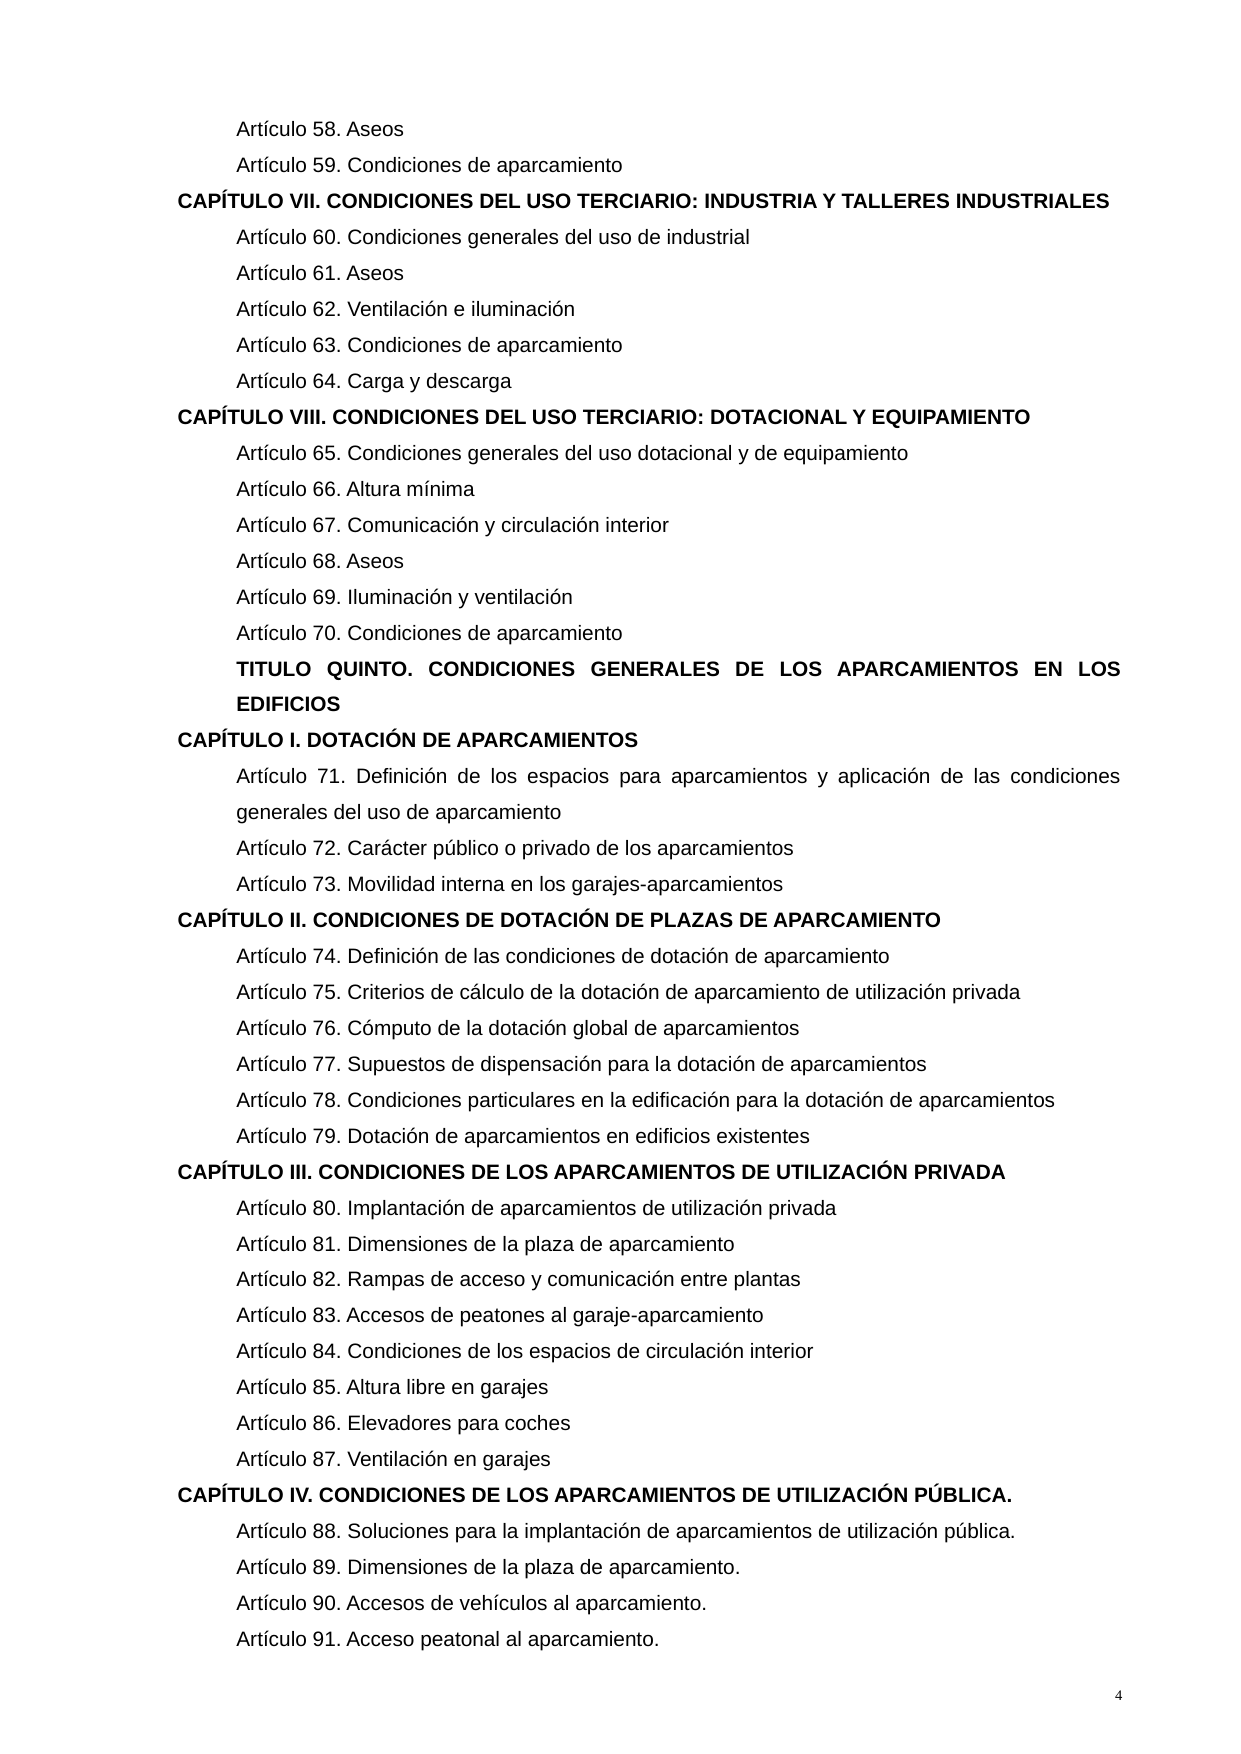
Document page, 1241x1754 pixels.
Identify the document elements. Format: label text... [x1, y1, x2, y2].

text Artículo 81. Dimensiones de la plaza de aparcamiento [236, 1231, 1122, 1255]
text Artículo 69. Iluminación y ventilación [236, 584, 1122, 608]
text Artículo 79. Dotación de aparcamientos en edificios existentes [236, 1123, 1122, 1147]
text CAPÍTULO III. CONDICIONES DE LOS APARCAMIENTOS DE UTILIZACIÓN PRIVADA [177, 1159, 1122, 1183]
text Artículo 84. Condiciones de los espacios de circulación interior [236, 1339, 1122, 1363]
text Artículo 66. Altura mínima [236, 477, 1122, 501]
text Artículo 72. Carácter público o privado de los aparcamientos [236, 836, 1122, 860]
text Artículo 73. Movilidad interna en los garajes-aparcamientos [236, 872, 1122, 896]
text Artículo 63. Condiciones de aparcamiento [236, 333, 1122, 357]
text Artículo 74. Definición de las condiciones de dotación de aparcamiento [236, 944, 1122, 968]
text Artículo 65. Condiciones generales del uso dotacional y de equipamiento [236, 441, 1122, 465]
text Artículo 86. Elevadores para coches [236, 1411, 1122, 1435]
text Artículo 89. Dimensiones de la plaza de aparcamiento. [236, 1555, 1122, 1579]
text Artículo 90. Accesos de vehículos al aparcamiento. [236, 1591, 1122, 1615]
text Artículo 88. Soluciones para la implantación de aparcamientos de utilización pública. [236, 1519, 1122, 1543]
text Artículo 71. Definición de los espacios para aparcamientos y aplicación de las condiciones generales del uso de aparcamiento [236, 764, 1122, 824]
text Artículo 58. Aseos [236, 117, 1122, 141]
text Artículo 76. Cómputo de la dotación global de aparcamientos [236, 1016, 1122, 1040]
text Artículo 67. Comunicación y circulación interior [236, 513, 1122, 537]
text Artículo 62. Ventilación e iluminación [236, 297, 1122, 321]
text Artículo 59. Condiciones de aparcamiento [236, 153, 1122, 177]
text CAPÍTULO VII. CONDICIONES DEL USO TERCIARIO: INDUSTRIA Y TALLERES INDUSTRIALES [177, 189, 1122, 213]
text Artículo 78. Condiciones particulares en la edificación para la dotación de aparcamientos [236, 1088, 1122, 1112]
text Artículo 68. Aseos [236, 548, 1122, 572]
text Artículo 64. Carga y descarga [236, 369, 1122, 393]
text CAPÍTULO IV. CONDICIONES DE LOS APARCAMIENTOS DE UTILIZACIÓN PÚBLICA. [177, 1483, 1122, 1507]
text Artículo 60. Condiciones generales del uso de industrial [236, 225, 1122, 249]
text Artículo 75. Criterios de cálculo de la dotación de aparcamiento de utilización privada [236, 980, 1122, 1004]
text Artículo 91. Acceso peatonal al aparcamiento. [236, 1627, 1122, 1651]
text Artículo 70. Condiciones de aparcamiento [236, 620, 1122, 644]
text Artículo 87. Ventilación en garajes [236, 1447, 1122, 1471]
text Artículo 85. Altura libre en garajes [236, 1375, 1122, 1399]
text Artículo 80. Implantación de aparcamientos de utilización privada [236, 1195, 1122, 1219]
text Artículo 83. Accesos de peatones al garaje-aparcamiento [236, 1303, 1122, 1327]
text CAPÍTULO VIII. CONDICIONES DEL USO TERCIARIO: DOTACIONAL Y EQUIPAMIENTO [177, 405, 1122, 429]
text Artículo 82. Rampas de acceso y comunicación entre plantas [236, 1267, 1122, 1291]
text Artículo 61. Aseos [236, 261, 1122, 285]
text TITULO QUINTO. CONDICIONES GENERALES DE LOS APARCAMIENTOS EN LOS EDIFICIOS [236, 656, 1122, 716]
text Artículo 77. Supuestos de dispensación para la dotación de aparcamientos [236, 1052, 1122, 1076]
text CAPÍTULO II. CONDICIONES DE DOTACIÓN DE PLAZAS DE APARCAMIENTO [177, 908, 1122, 932]
text CAPÍTULO I. DOTACIÓN DE APARCAMIENTOS [177, 728, 1122, 752]
